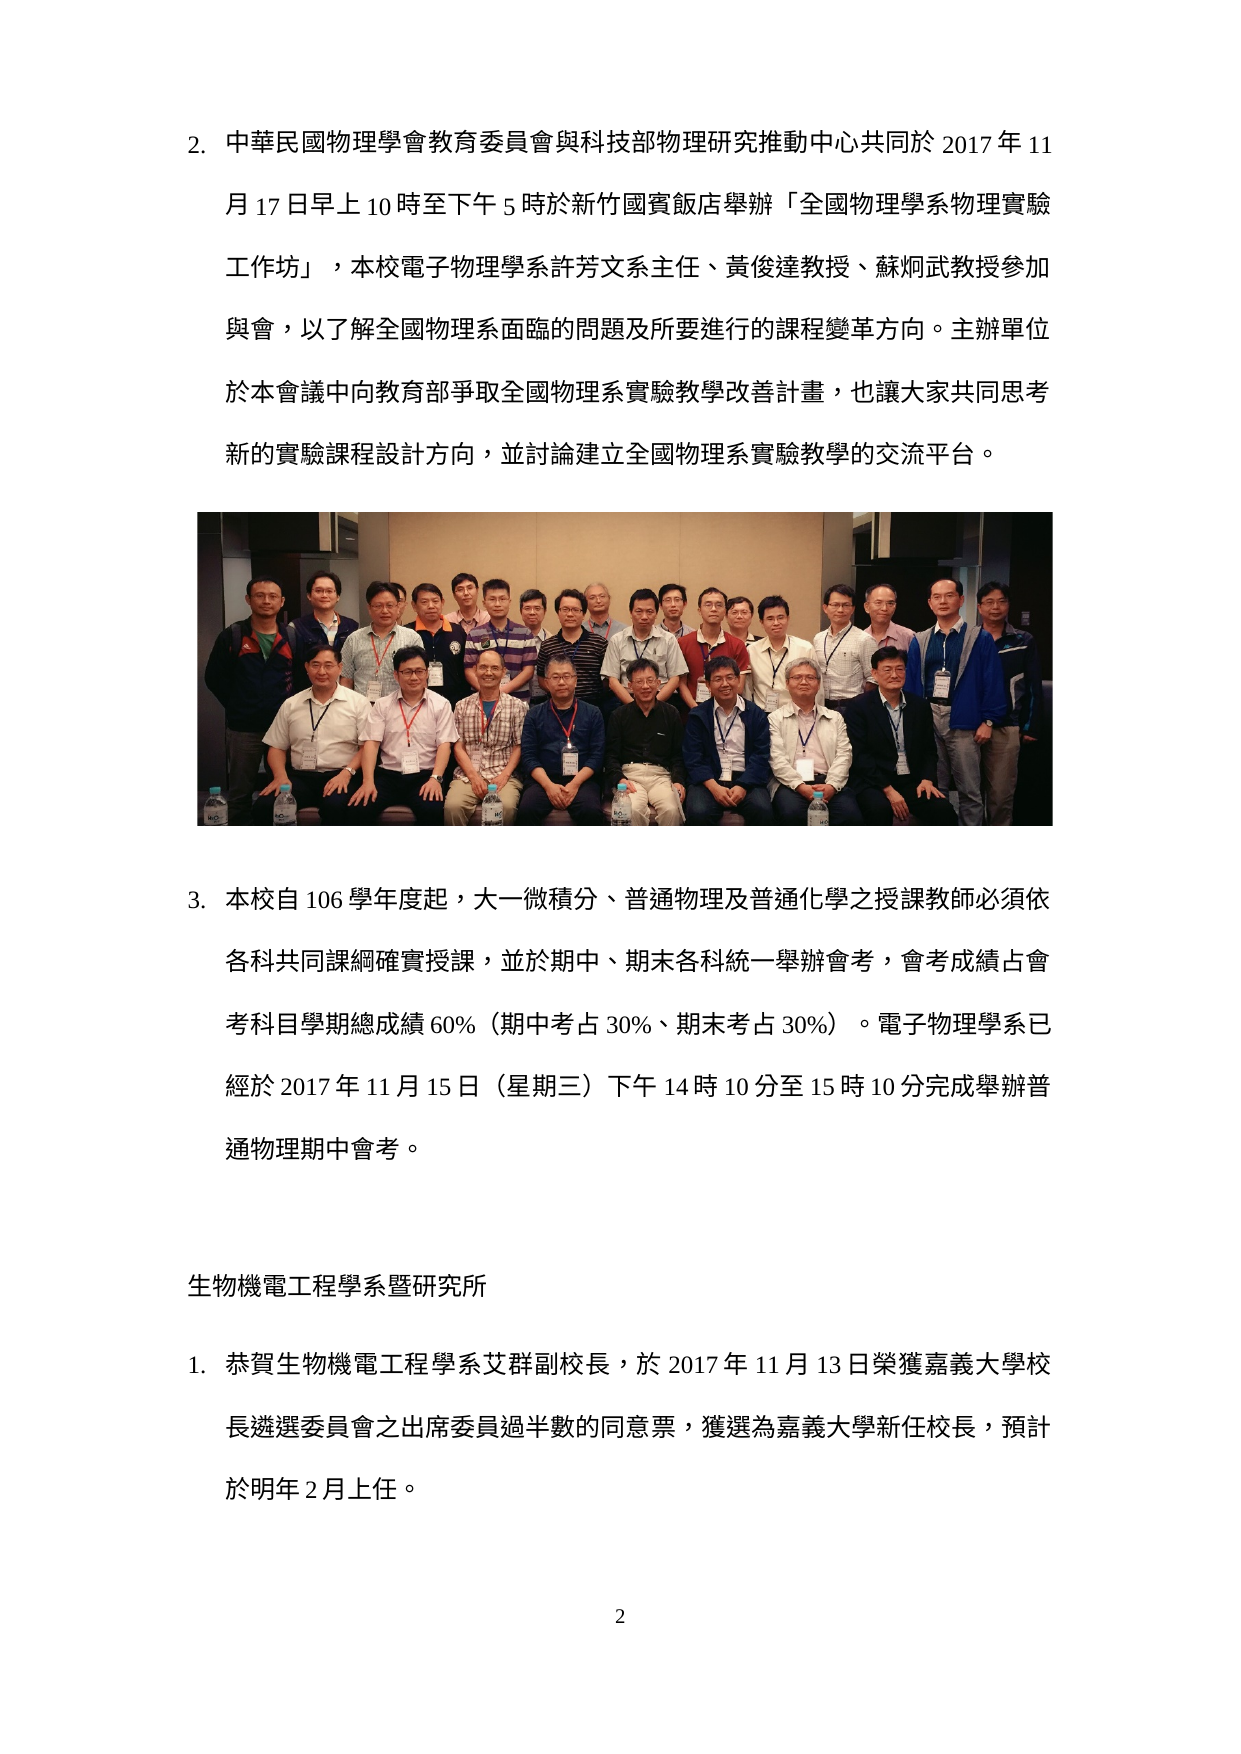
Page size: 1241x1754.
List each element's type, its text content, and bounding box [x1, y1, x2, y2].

text 2. 中華民國物理學會教育委員會與科技部物理研究推動中心共同於2017年11月17日早上10時至下午5時於新竹國賓飯店舉辦「全國物理學系物理實驗工作坊」，本校電子物理學系許芳文系主任、黃俊達教授、蘇炯武教授參加與會，以了解全國物理系面臨的問題及所要進行的課程變革方向。主辦單位於本會議中向教育部爭取全國物理系實驗教學改善計畫，也讓大家共同思考新的實驗課程設計方向，並討論建立全國物理系實驗教學的交流平台。 [187, 96, 1053, 471]
text 3. 本校自106學年度起，大一微積分、普通物理及普通化學之授課教師必須依各科共同課綱確實授課，並於期中、期末各科統一舉辦會考，會考成績占會考科目學期總成績60%（期中考占30%、期末考占30%）。電子物理學系已經於2017年11月15日（星期三）下午14時10分至15時10分完成舉辦普通物理期中會考。 [187, 856, 1053, 1168]
text 生物機電工程學系暨研究所 [187, 1240, 1053, 1302]
list 恭賀生物機電工程學系艾群副校長，於2017年11月13日榮獲嘉義大學校長遴選委員會之出席委員過半數的同意票，獲選為嘉義大學新任校長，預計於明年2月上任。 [187, 1321, 1053, 1509]
